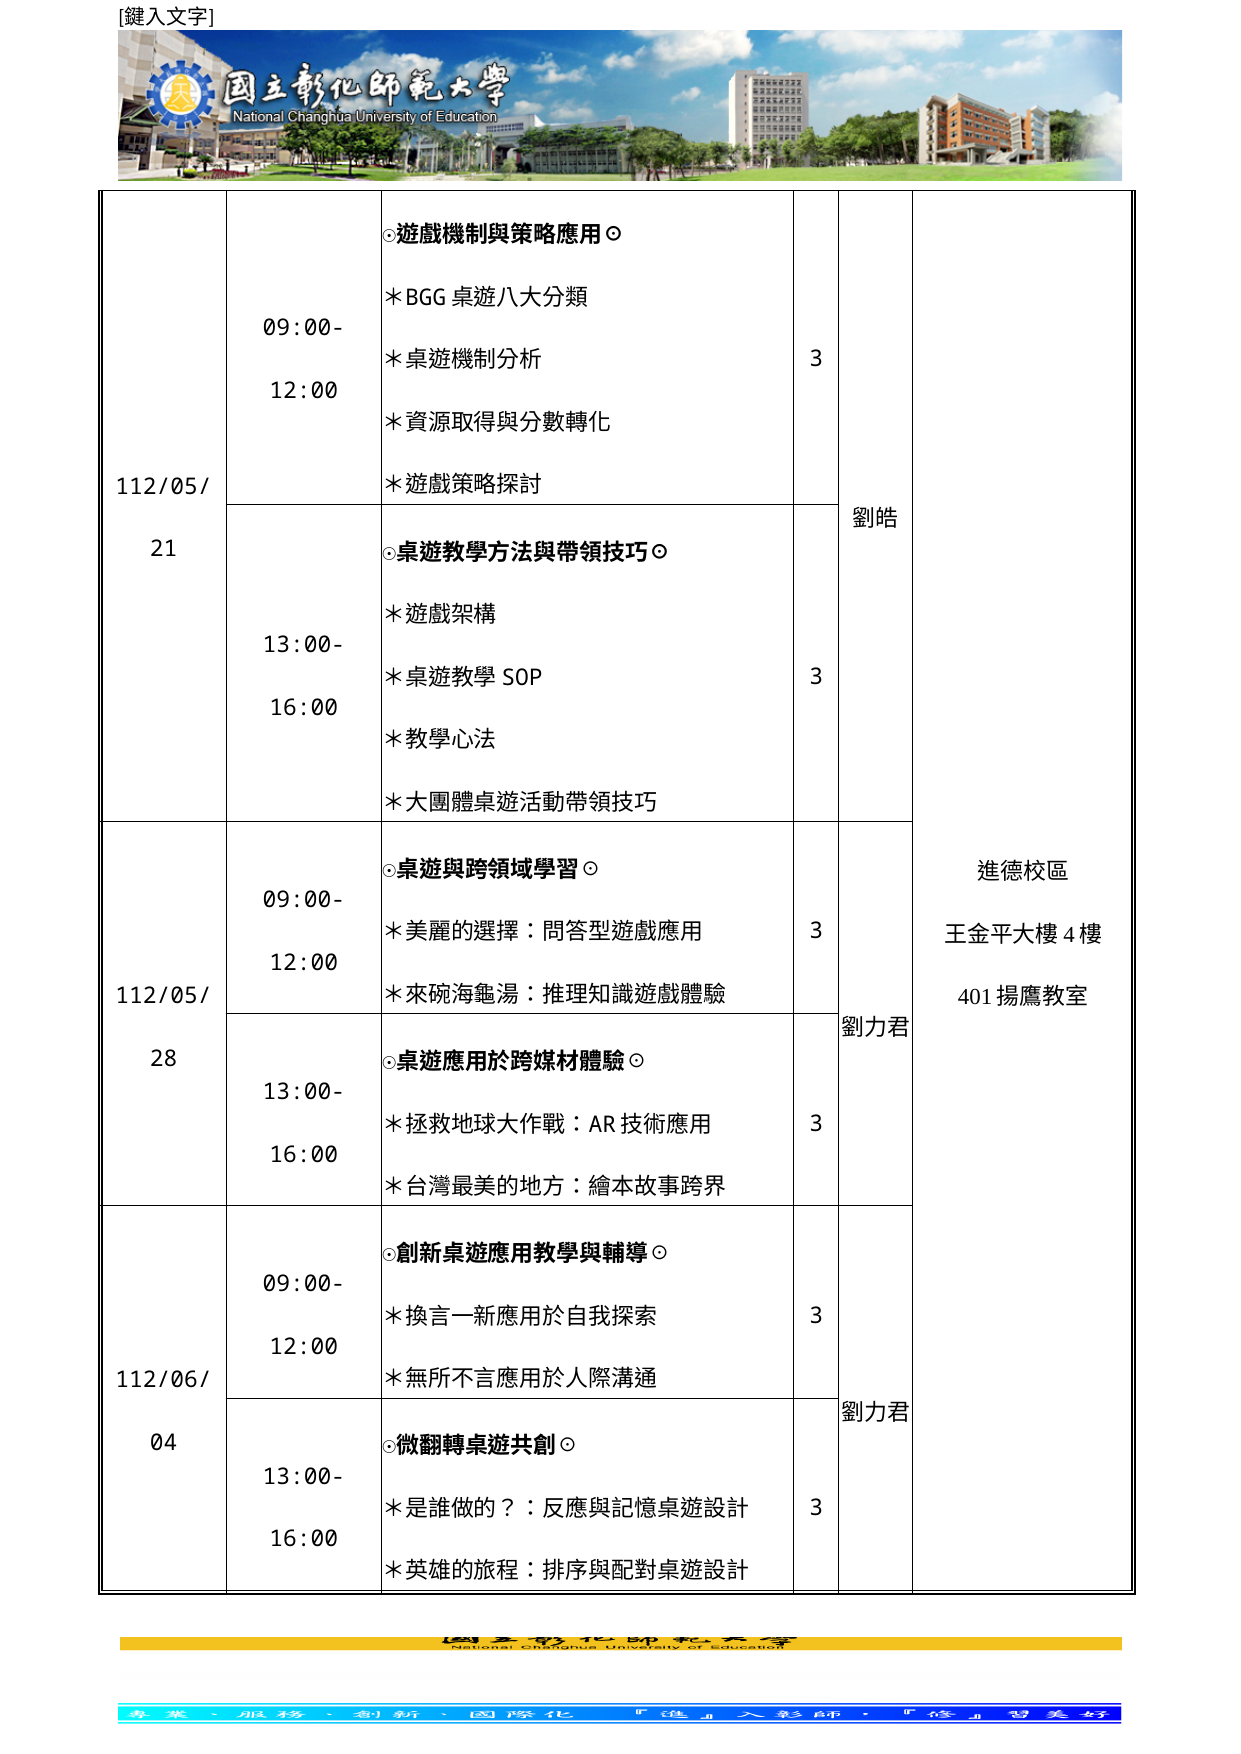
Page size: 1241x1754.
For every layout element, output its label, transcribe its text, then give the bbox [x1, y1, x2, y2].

table_cell 13:00-16:00 [227, 1014, 381, 1205]
table_cell 112/05/21 [103, 191, 226, 821]
table_cell [1136, 821, 1140, 1013]
table_cell [1136, 504, 1140, 821]
table_cell [1136, 190, 1140, 504]
table_cell 3 [794, 822, 838, 1013]
table_cell ☉微翻轉桌遊共創☉ ＊是誰做的？：反應與記憶桌遊設計 ＊英雄的旅程：排序與配對桌遊設計 [382, 1399, 793, 1590]
table_cell ☉遊戲機制與策略應用☉ ＊BGG桌遊八大分類 ＊桌遊機制分析 ＊資源取得與分數轉化 ＊遊戲策略探討 [382, 191, 793, 504]
table_cell 3 [794, 1014, 838, 1205]
table_cell 09:00-12:00 [227, 822, 381, 1013]
table_cell 09:00-12:00 [227, 191, 381, 504]
table_cell 13:00-16:00 [227, 505, 381, 821]
table_cell 3 [794, 191, 838, 504]
table_cell 112/05/28 [103, 822, 226, 1205]
table_cell ☉創新桌遊應用教學與輔導☉ ＊換言一新應用於自我探索 ＊無所不言應用於人際溝通 [382, 1206, 793, 1398]
table_cell [1136, 1398, 1140, 1590]
table_cell [1136, 1205, 1140, 1398]
table_cell 112/06/04 [103, 1206, 226, 1590]
table_cell ☉桌遊與跨領域學習☉ ＊美麗的選擇：問答型遊戲應用 ＊來碗海龜湯：推理知識遊戲體驗 [382, 822, 793, 1013]
table_cell 3 [794, 1206, 838, 1398]
table_cell 13:00-16:00 [227, 1399, 381, 1590]
table_cell ☉桌遊教學方法與帶領技巧☉ ＊遊戲架構 ＊桌遊教學SOP ＊教學心法 ＊大團體桌遊活動帶領技巧 [382, 505, 793, 821]
table_cell [1136, 1013, 1140, 1205]
table_cell 09:00-12:00 [227, 1206, 381, 1398]
table_cell 劉皓 [839, 191, 912, 821]
table_cell ☉桌遊應用於跨媒材體驗☉ ＊拯救地球大作戰：AR技術應用 ＊台灣最美的地方：繪本故事跨界 [382, 1014, 793, 1205]
table_cell 劉力君 [839, 1206, 912, 1590]
table_cell 劉力君 [839, 822, 912, 1205]
table_cell 3 [794, 505, 838, 821]
table_cell 3 [794, 1399, 838, 1590]
table_cell 進德校區 王金平大樓4樓 401揚鷹教室 [913, 191, 1131, 1590]
